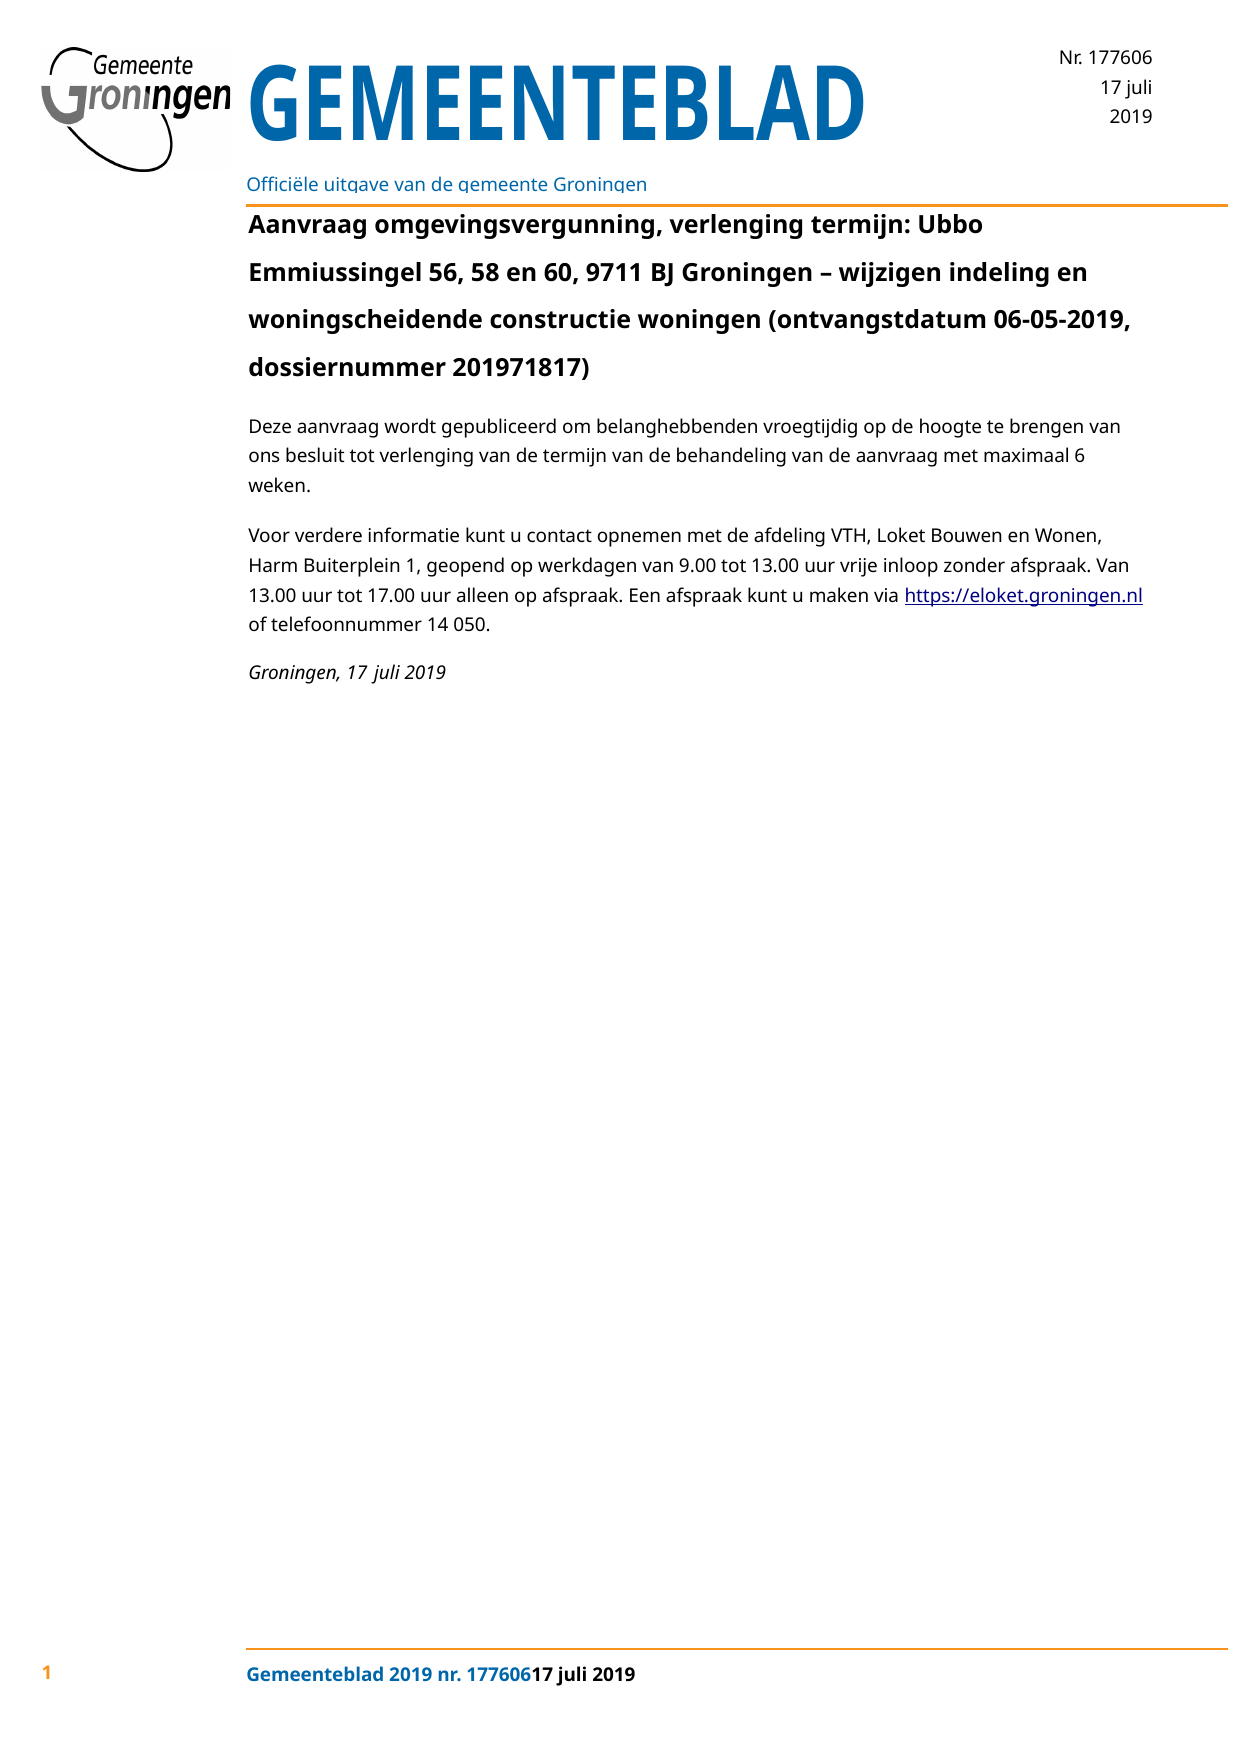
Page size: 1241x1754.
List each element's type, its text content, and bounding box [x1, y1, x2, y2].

text Voor verdere informatie kunt u contact opnemen met de afdeling VTH, Loket Bouwen en Wonen, Harm Buiterplein 1, geopend op werkdagen van 9.00 tot 13.00 uur vrije inloop zonder afspraak. Van 13.00 uur tot 17.00 uur alleen op afspraak. Een afspraak kunt u maken via https://eloket.groningen.nl of telefoonnummer 14 050. [248, 523, 1152, 637]
picture [41, 47, 231, 172]
text Aanvraag omgevingsvergunning, verlenging termijn: Ubbo Emmiussingel 56, 58 en 60, 9711 BJ Groningen – wijzigen indeling en woningscheidende constructie woningen (ontvangstdatum 06-05-2019, dossiernummer 201971817) [248, 207, 1152, 384]
text Deze aanvraag wordt gepubliceerd om belanghebbenden vroegtijdig op de hoogte te brengen van ons besluit tot verlenging van de termijn van de behandeling van de aanvraag met maximaal 6 weken. [248, 413, 1152, 498]
text Groningen, 17 juli 2019 [248, 659, 1152, 685]
